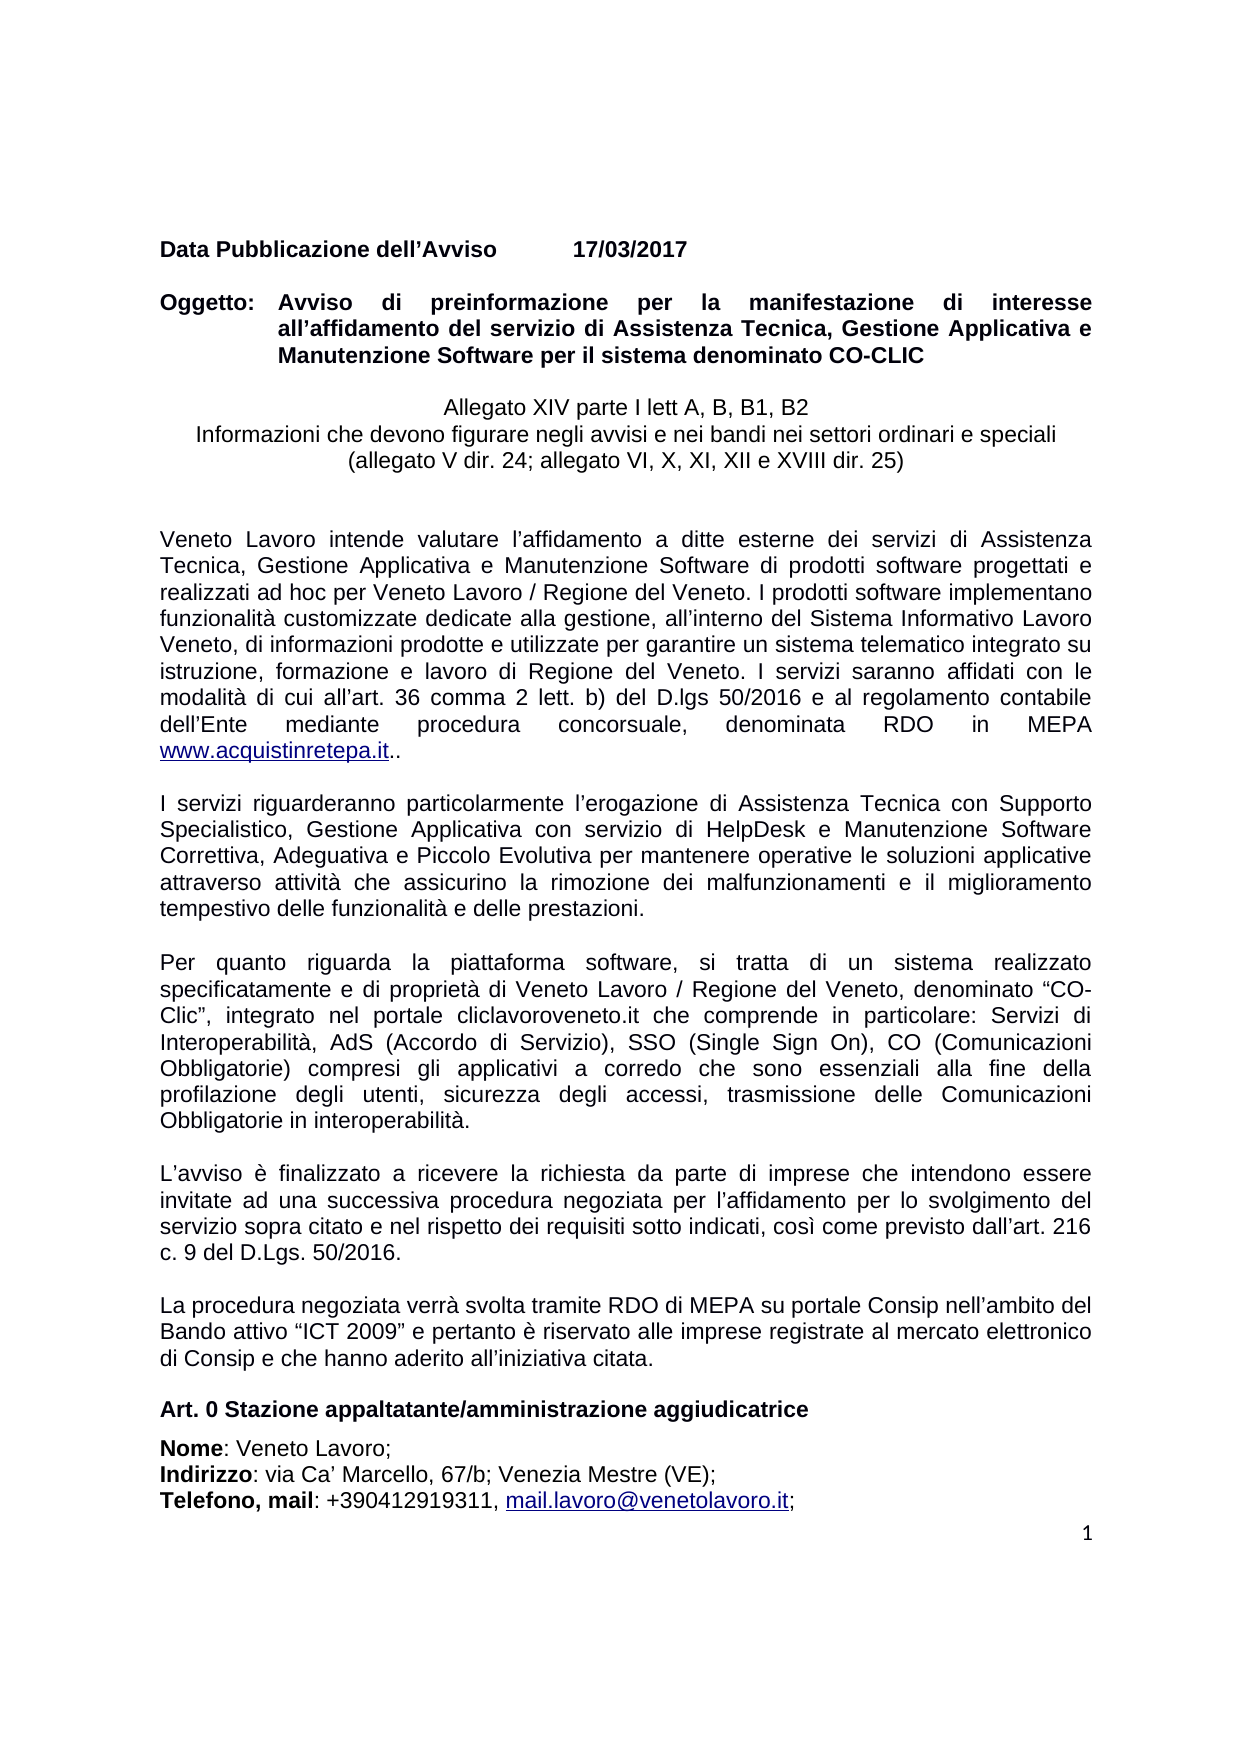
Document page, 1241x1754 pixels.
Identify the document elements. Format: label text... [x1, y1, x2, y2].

text Telefono, mail: +390412919311, mail.lavoro@venetolavoro.it; [159, 1487, 1092, 1514]
text La procedura negoziata verrà svolta tramite RDO di MEPA su portale Consip nell’ambito del Bando attivo “ICT 2009” e pertanto è riservato alle imprese registrate al mercato elettronico di Consip e che hanno aderito all’iniziativa citata. [159, 1292, 1092, 1371]
text Veneto Lavoro intende valutare l’affidamento a ditte esterne dei servizi di Assistenza Tecnica, Gestione Applicativa e Manutenzione Software di prodotti software progettati e realizzati ad hoc per Veneto Lavoro / Regione del Veneto. I prodotti software implementano funzionalità customizzate dedicate alla gestione, all’interno del Sistema Informativo Lavoro Veneto, di informazioni prodotte e utilizzate per garantire un sistema telematico integrato su istruzione, formazione e lavoro di Regione del Veneto. I servizi saranno affidati con le modalità di cui all’art. 36 comma 2 lett. b) del D.lgs 50/2016 e al regolamento contabile dell’Ente mediante procedura concorsuale, denominata RDO in MEPA www.acquistinretepa.it.. [159, 526, 1092, 763]
text Oggetto: Avviso di preinformazione per la manifestazione di interesse all’affidamento del servizio di Assistenza Tecnica, Gestione Applicativa e Manutenzione Software per il sistema denominato CO-CLIC [159, 289, 1092, 368]
text L’avviso è finalizzato a ricevere la richiesta da parte di imprese che intendono essere invitate ad una successiva procedura negoziata per l’affidamento per lo svolgimento del servizio sopra citato e nel rispetto dei requisiti sotto indicati, così come previsto dall’art. 216 c. 9 del D.Lgs. 50/2016. [159, 1160, 1092, 1266]
text Nome: Veneto Lavoro; [159, 1434, 1092, 1461]
text I servizi riguarderanno particolarmente l’erogazione di Assistenza Tecnica con Supporto Specialistico, Gestione Applicativa con servizio di HelpDesk e Manutenzione Software Correttiva, Adeguativa e Piccolo Evolutiva per mantenere operative le soluzioni applicative attraverso attività che assicurino la rimozione dei malfunzionamenti e il miglioramento tempestivo delle funzionalità e delle prestazioni. [159, 789, 1092, 921]
text Art. 0 Stazione appaltatante/amministrazione aggiudicatrice [159, 1396, 1092, 1422]
text Per quanto riguarda la piattaforma software, si tratta di un sistema realizzato specificatamente e di proprietà di Veneto Lavoro / Regione del Veneto, denominato “CO-Clic”, integrato nel portale cliclavoroveneto.it che comprende in particolare: Servizi di Interoperabilità, AdS (Accordo di Servizio), SSO (Single Sign On), CO (Comunicazioni Obbligatorie) compresi gli applicativi a corredo che sono essenziali alla fine della profilazione degli utenti, sicurezza degli accessi, trasmissione delle Comunicazioni Obbligatorie in interoperabilità. [159, 949, 1092, 1134]
text Data Pubblicazione dell’Avviso 17/03/2017 [159, 236, 1092, 262]
text Allegato XIV parte I lett A, B, B1, B2 Informazioni che devono figurare negli avvisi e nei bandi nei settori ordinari e speciali (allegato V dir. 24; allegato VI, X, XI, XII e XVIII dir. 25) [159, 394, 1092, 473]
text Indirizzo: via Ca’ Marcello, 67/b; Venezia Mestre (VE); [159, 1461, 1092, 1487]
